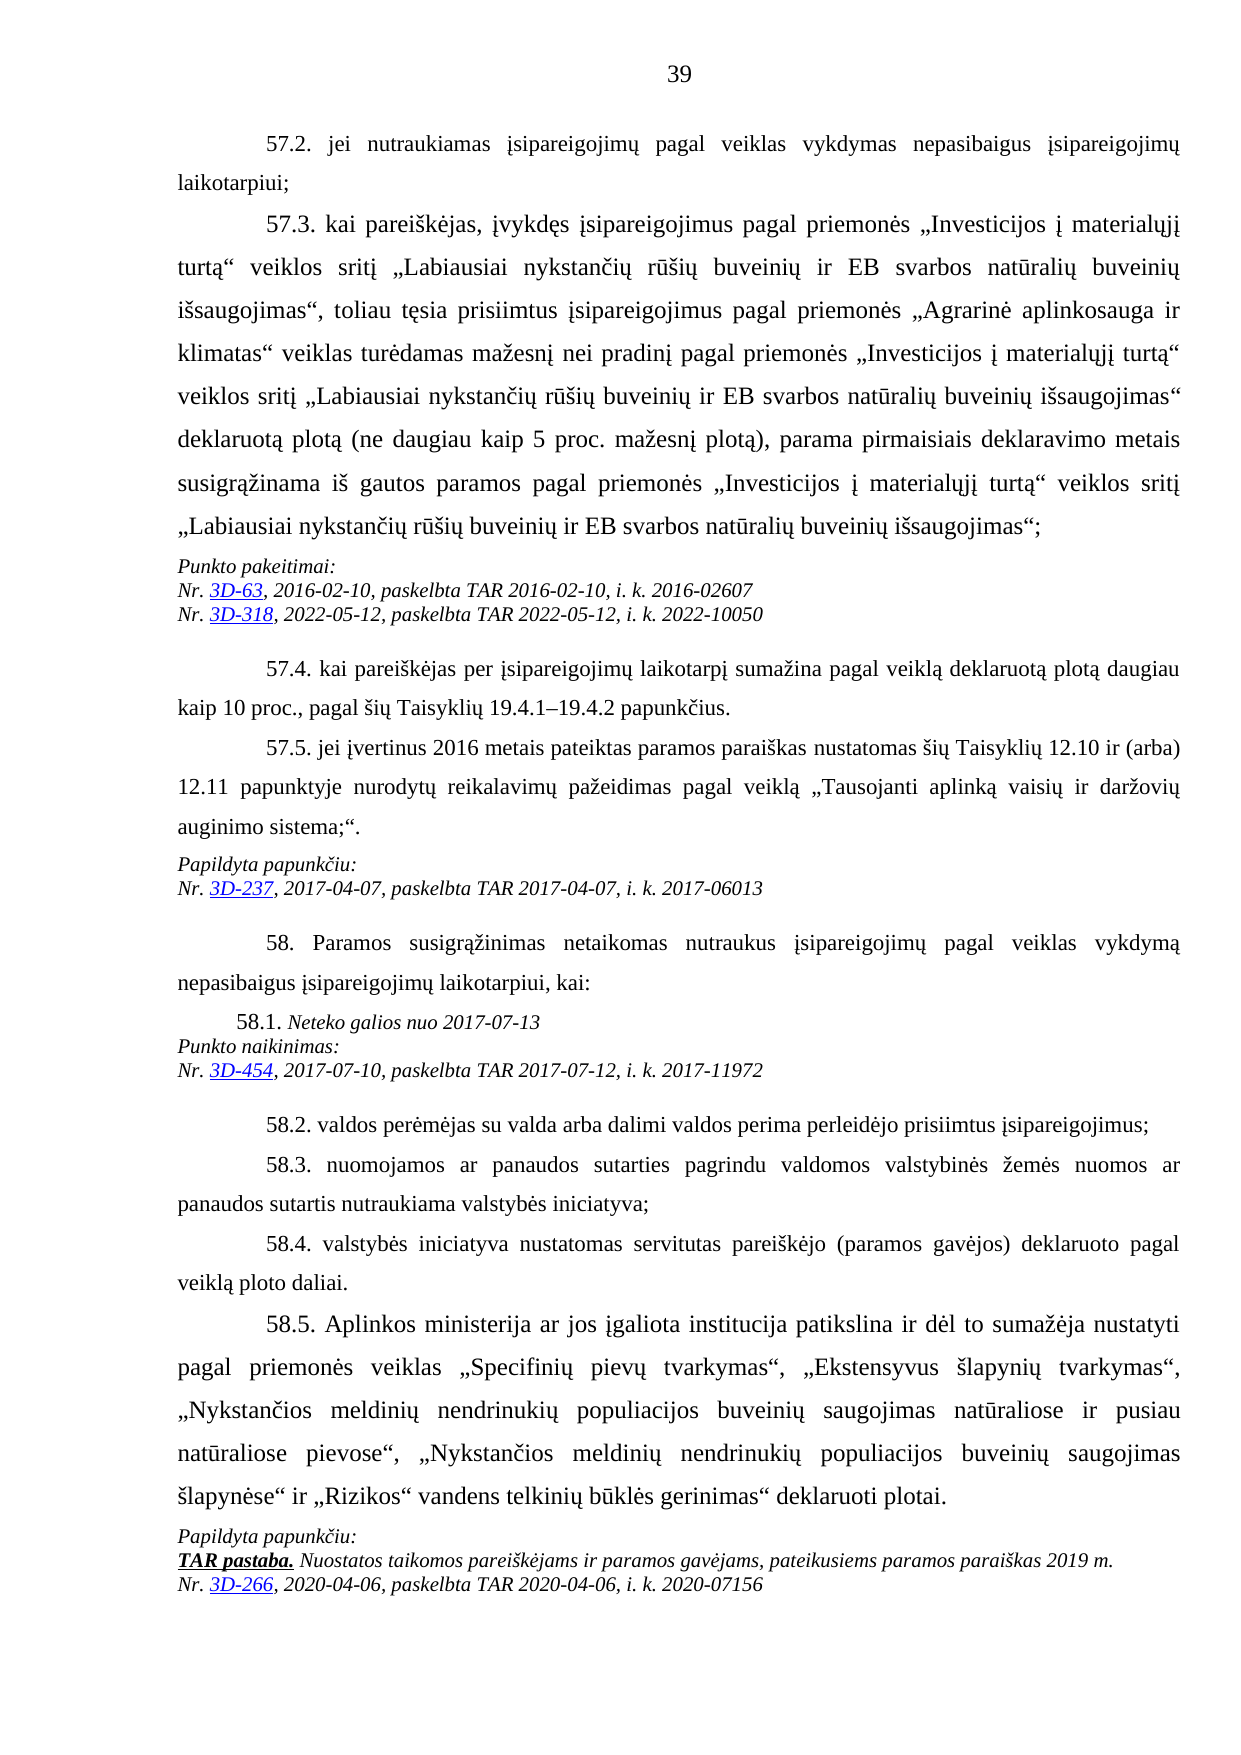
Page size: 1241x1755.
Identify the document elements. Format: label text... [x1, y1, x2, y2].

text Nr. 3D-237, 2017-04-07, paskelbta TAR 2017-04-07, i. k. 2017-06013 [177, 876, 1181, 900]
text Punkto naikinimas: [177, 1034, 1181, 1058]
text 58.2. valdos perėmėjas su valda arba dalimi valdos perima perleidėjo prisiimtus įsipareigojimus; [177, 1111, 1181, 1138]
text 58.1. Neteko galios nuo 2017-07-13 [177, 1008, 1181, 1034]
text 58.4. valstybės iniciatyva nustatomas servitutas pareiškėjo (paramos gavėjos) deklaruoto pagal veiklą ploto daliai. [177, 1230, 1181, 1296]
text 58.5. Aplinkos ministerija ar jos įgaliota institucija patikslina ir dėl to sumažėja nustatyti pagal priemonės veiklas „Specifinių pievų tvarkymas“, „Ekstensyvus šlapynių tvarkymas“, „Nykstančios meldinių nendrinukių populiacijos buveinių saugojimas natūraliose ir pusiau natūraliose pievose“, „Nykstančios meldinių nendrinukių populiacijos buveinių saugojimas šlapynėse“ ir „Rizikos“ vandens telkinių būklės gerinimas“ deklaruoti plotai. [177, 1309, 1181, 1510]
text Nr. 3D-63, 2016-02-10, paskelbta TAR 2016-02-10, i. k. 2016-02607 [177, 578, 1181, 602]
text Papildyta papunkčiu: [177, 1524, 1181, 1548]
text 57.4. kai pareiškėjas per įsipareigojimų laikotarpį sumažina pagal veiklą deklaruotą plotą daugiau kaip 10 proc., pagal šių Taisyklių 19.4.1–19.4.2 papunkčius. [177, 655, 1181, 721]
text 58. Paramos susigrąžinimas netaikomas nutraukus įsipareigojimų pagal veiklas vykdymą nepasibaigus įsipareigojimų laikotarpiui, kai: [177, 929, 1181, 995]
text TAR pastaba. Nuostatos taikomos pareiškėjams ir paramos gavėjams, pateikusiems paramos paraiškas 2019 m. [177, 1548, 1181, 1572]
text Nr. 3D-454, 2017-07-10, paskelbta TAR 2017-07-12, i. k. 2017-11972 [177, 1058, 1181, 1082]
text 57.5. jei įvertinus 2016 metais pateiktas paramos paraiškas nustatomas šių Taisyklių 12.10 ir (arba) 12.11 papunktyje nurodytų reikalavimų pažeidimas pagal veiklą „Tausojanti aplinką vaisių ir daržovių auginimo sistema;“. [177, 734, 1181, 839]
text Nr. 3D-266, 2020-04-06, paskelbta TAR 2020-04-06, i. k. 2020-07156 [177, 1572, 1181, 1596]
text 58.3. nuomojamos ar panaudos sutarties pagrindu valdomos valstybinės žemės nuomos ar panaudos sutartis nutraukiama valstybės iniciatyva; [177, 1151, 1181, 1217]
text 57.2. jei nutraukiamas įsipareigojimų pagal veiklas vykdymas nepasibaigus įsipareigojimų laikotarpiui; [177, 130, 1181, 196]
text Punkto pakeitimai: [177, 554, 1181, 578]
text 57.3. kai pareiškėjas, įvykdęs įsipareigojimus pagal priemonės „Investicijos į materialųjį turtą“ veiklos sritį „Labiausiai nykstančių rūšių buveinių ir EB svarbos natūralių buveinių išsaugojimas“, toliau tęsia prisiimtus įsipareigojimus pagal priemonės „Agrarinė aplinkosauga ir klimatas“ veiklas turėdamas mažesnį nei pradinį pagal priemonės „Investicijos į materialųjį turtą“ veiklos sritį „Labiausiai nykstančių rūšių buveinių ir EB svarbos natūralių buveinių išsaugojimas“ deklaruotą plotą (ne daugiau kaip 5 proc. mažesnį plotą), parama pirmaisiais deklaravimo metais susigrąžinama iš gautos paramos pagal priemonės „Investicijos į materialųjį turtą“ veiklos sritį „Labiausiai nykstančių rūšių buveinių ir EB svarbos natūralių buveinių išsaugojimas“; [177, 209, 1181, 539]
text Papildyta papunkčiu: [177, 852, 1181, 876]
text Nr. 3D-318, 2022-05-12, paskelbta TAR 2022-05-12, i. k. 2022-10050 [177, 602, 1181, 626]
